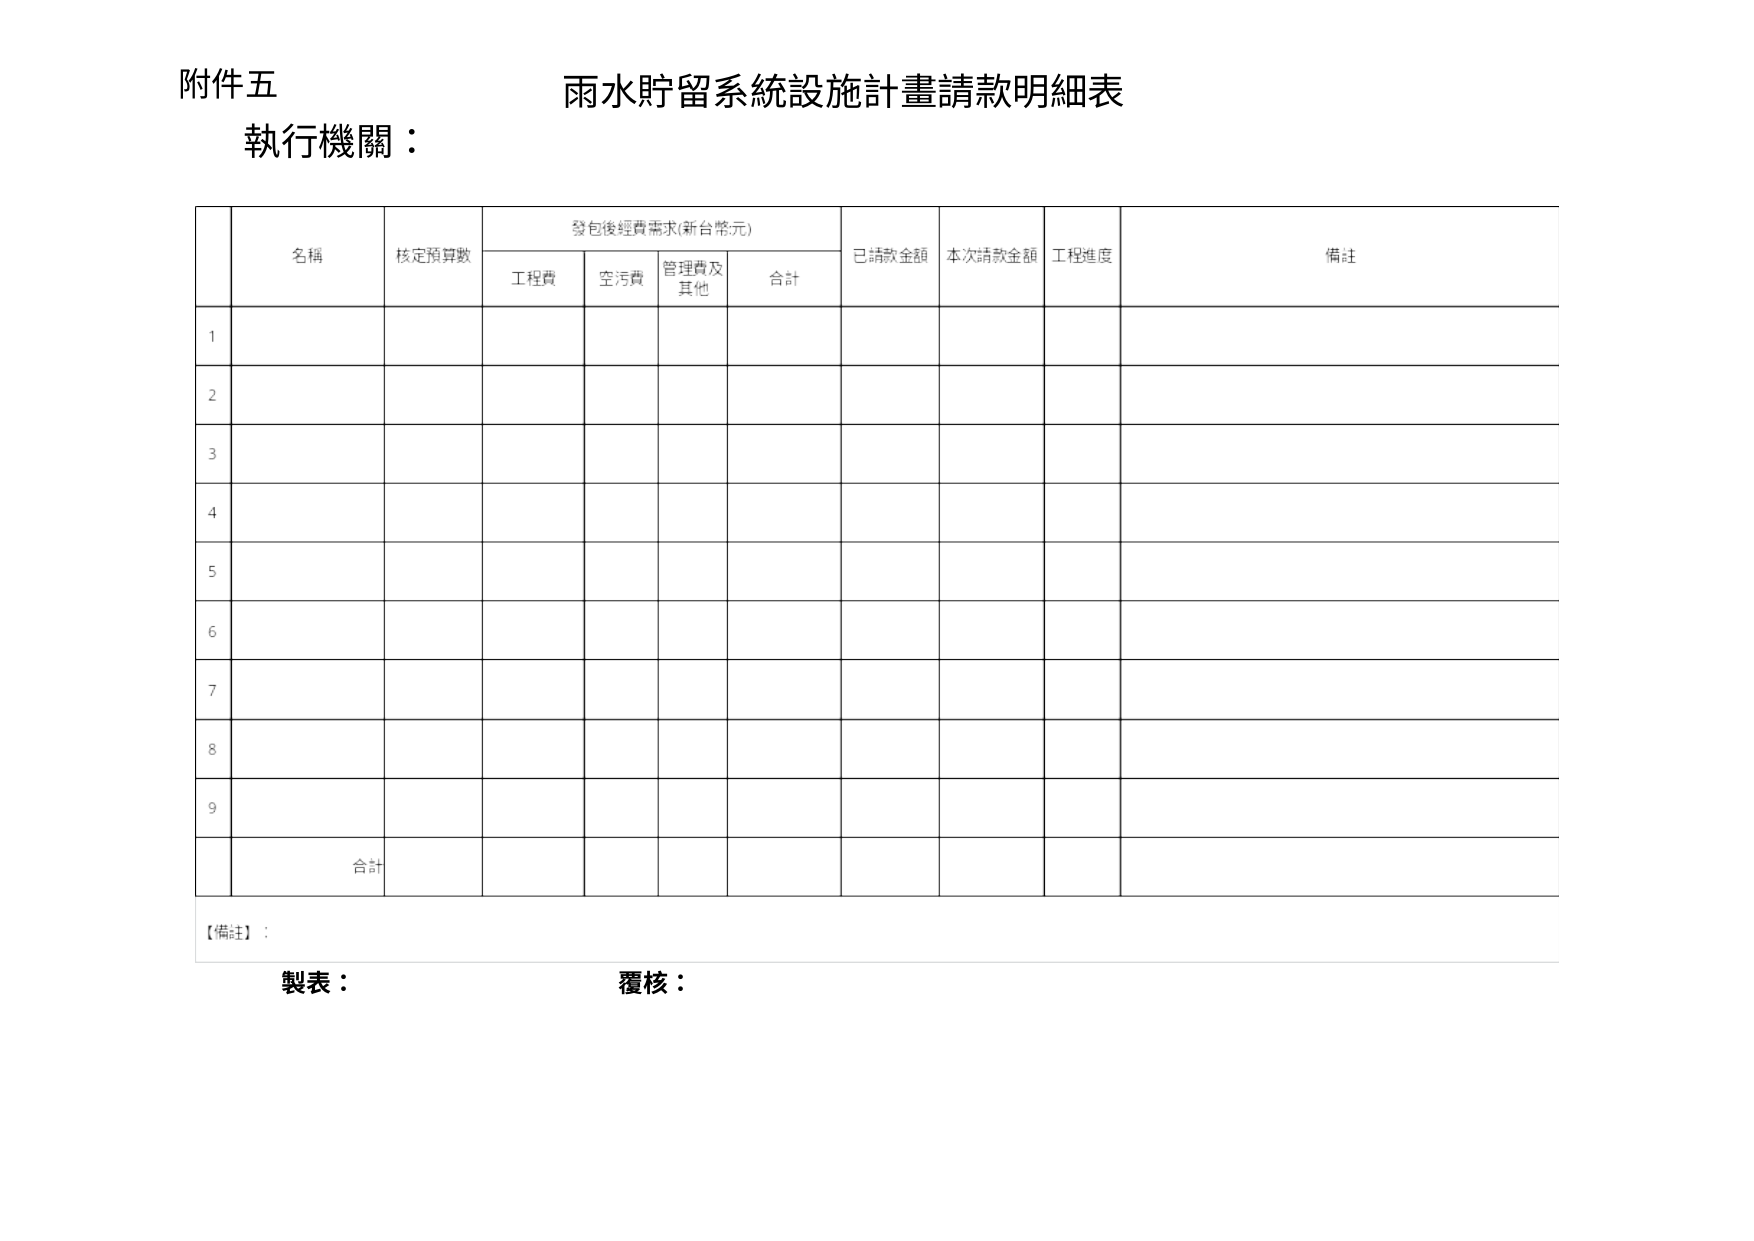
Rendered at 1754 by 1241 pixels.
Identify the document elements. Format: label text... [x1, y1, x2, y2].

text 執行機關： [150, 125, 1630, 162]
text 製表： 覆核： [225, 175, 1630, 1000]
text 附件五 [178, 58, 323, 106]
text 雨水貯留系統設施計畫請款明細表 [163, 50, 1630, 125]
